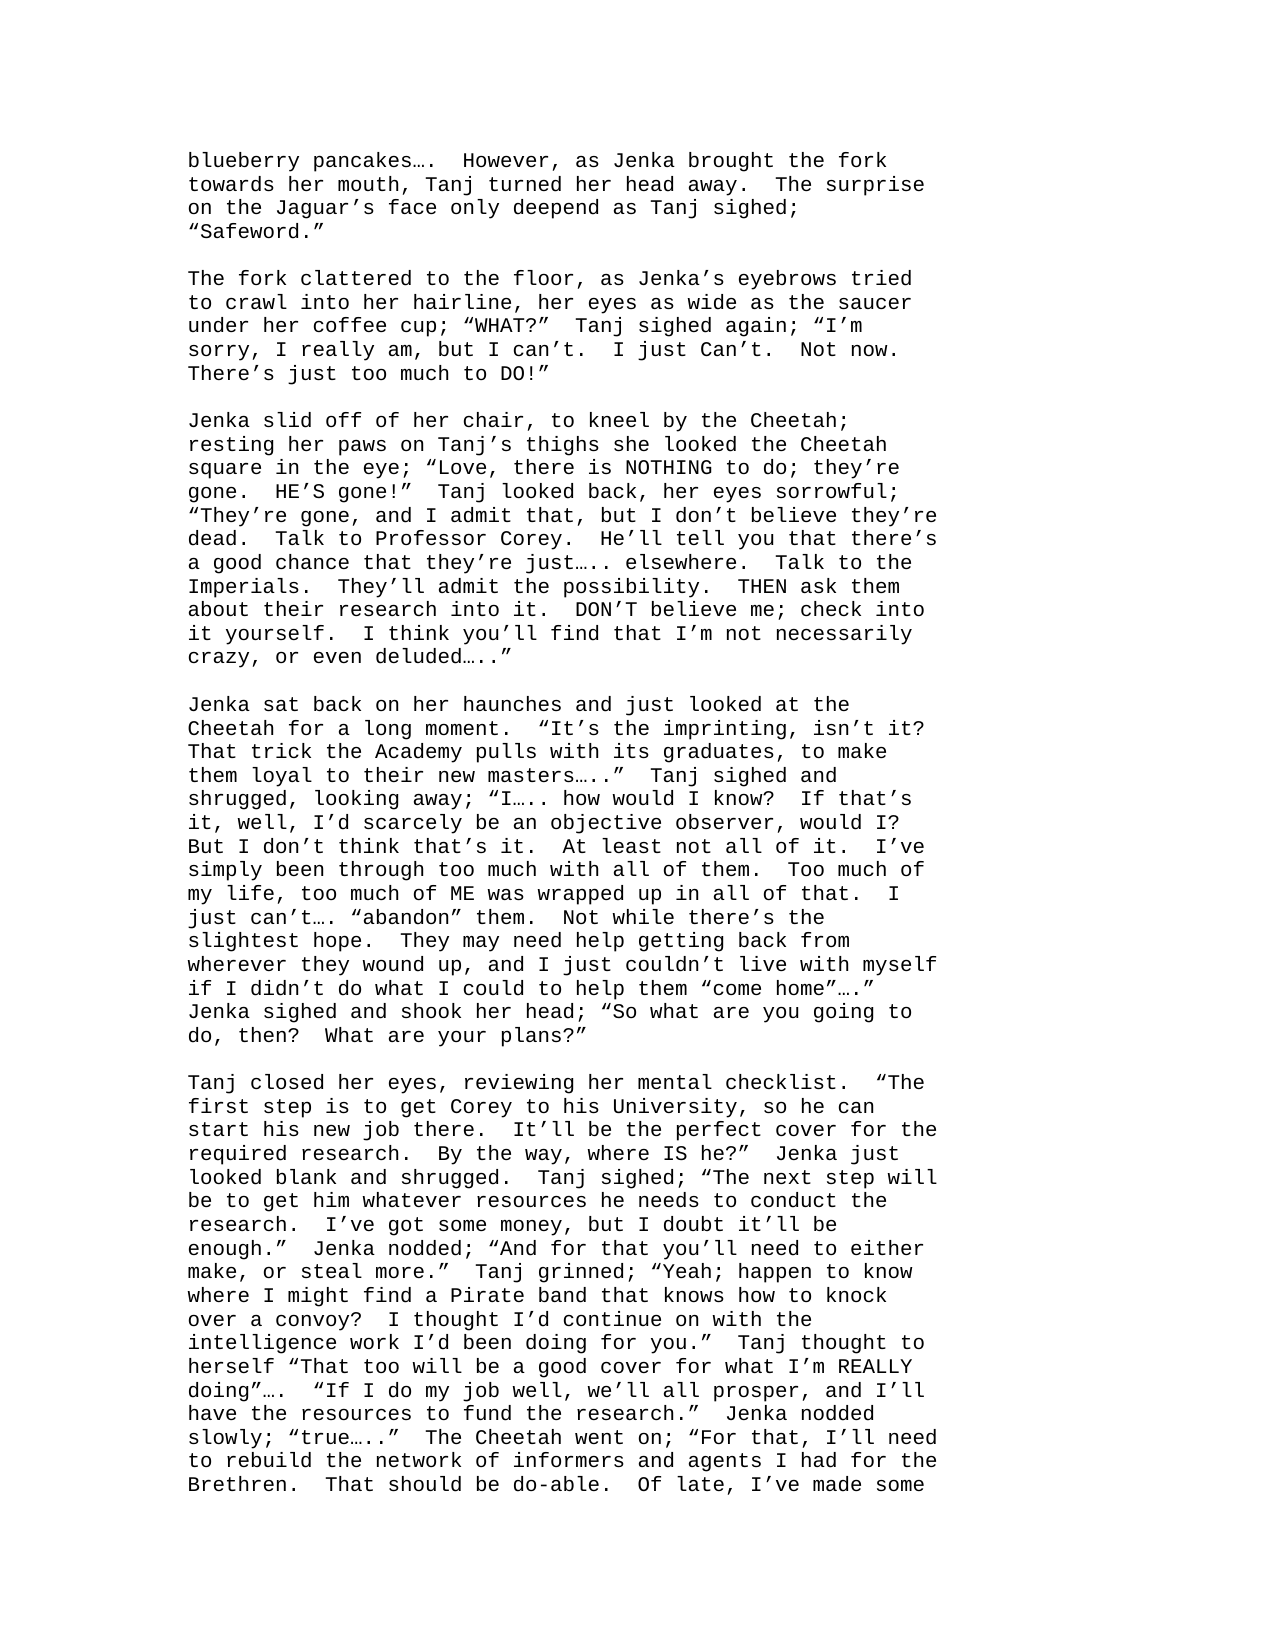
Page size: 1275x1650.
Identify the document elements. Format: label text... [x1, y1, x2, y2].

text The fork clattered to the floor, as Jenka’s eyebrows tried to crawl into her hairline, her eyes as wide as the saucer under her coffee cup; “WHAT?” Tanj sighed again; “I’m sorry, I really am, but I can’t. I just Can’t. Not now. There’s just too much to DO!” [187, 268, 937, 386]
text blueberry pancakes…. However, as Jenka brought the fork towards her mouth, Tanj turned her head away. The surprise on the Jaguar’s face only deepend as Tanj sighed; “Safeword.” [187, 150, 937, 244]
text Jenka slid off of her chair, to kneel by the Cheetah; resting her paws on Tanj’s thighs she looked the Cheetah square in the eye; “Love, there is NOTHING to do; they’re gone. HE’S gone!” Tanj looked back, her eyes sorrowful; “They’re gone, and I admit that, but I don’t believe they’re dead. Talk to Professor Corey. He’ll tell you that there’s a good chance that they’re just….. elsewhere. Talk to the Imperials. They’ll admit the possibility. THEN ask them about their research into it. DON’T believe me; check into it yourself. I think you’ll find that I’m not necessarily crazy, or even deluded…..” [187, 410, 937, 670]
text Jenka sat back on her haunches and just looked at the Cheetah for a long moment. “It’s the imprinting, isn’t it? That trick the Academy pulls with its graduates, to make them loyal to their new masters…..” Tanj sighed and shrugged, looking away; “I….. how would I know? If that’s it, well, I’d scarcely be an objective observer, would I? But I don’t think that’s it. At least not all of it. I’ve simply been through too much with all of them. Too much of my life, too much of ME was wrapped up in all of that. I just can’t…. “abandon” them. Not while there’s the slightest hope. They may need help getting back from wherever they wound up, and I just couldn’t live with myself if I didn’t do what I could to help them “come home”….” Jenka sighed and shook her head; “So what are you going to do, then? What are your plans?” [187, 694, 937, 1048]
text Tanj closed her eyes, reviewing her mental checklist. “The first step is to get Corey to his University, so he can start his new job there. It’ll be the perfect cover for the required research. By the way, where IS he?” Jenka just looked blank and shrugged. Tanj sighed; “The next step will be to get him whatever resources he needs to conduct the research. I’ve got some money, but I doubt it’ll be enough.” Jenka nodded; “And for that you’ll need to either make, or steal more.” Tanj grinned; “Yeah; happen to know where I might find a Pirate band that knows how to knock over a convoy? I thought I’d continue on with the intelligence work I’d been doing for you.” Tanj thought to herself “That too will be a good cover for what I’m REALLY doing”…. “If I do my job well, we’ll all prosper, and I’ll have the resources to fund the research.” Jenka nodded slowly; “true…..” The Cheetah went on; “For that, I’ll need to rebuild the network of informers and agents I had for the Brethren. That should be do-able. Of late, I’ve made some [187, 1072, 937, 1498]
